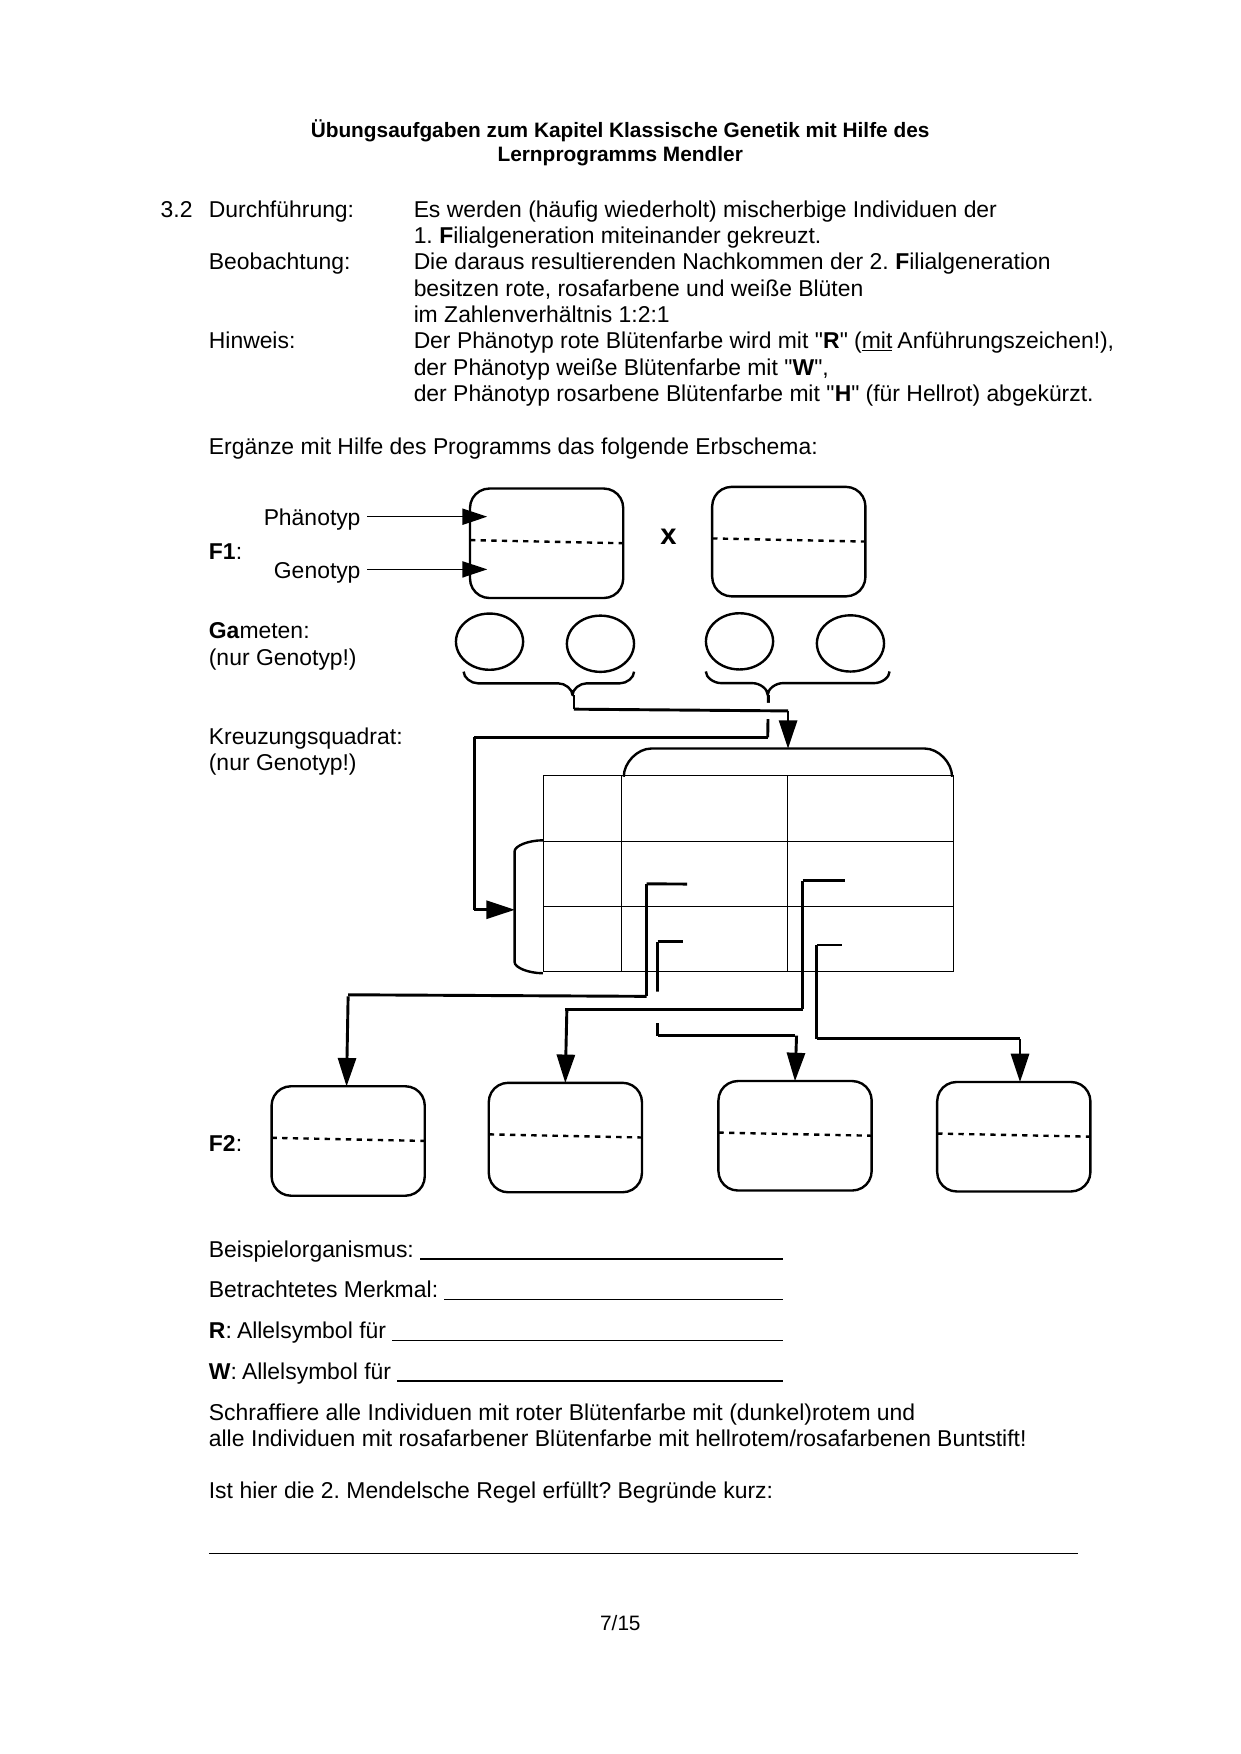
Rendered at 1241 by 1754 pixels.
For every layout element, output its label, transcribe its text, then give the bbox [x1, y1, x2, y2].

text Beispielorganismus: [118, 1236, 1122, 1262]
text R: Allelsymbol für [118, 1317, 1122, 1343]
text F1: [118, 538, 255, 564]
text Ergänze mit Hilfe des Programms das folgende Erbschema: [118, 433, 1122, 459]
text der Phänotyp weiße Blütenfarbe mit "W", [118, 354, 1122, 380]
text [761, 617, 833, 643]
text Hinweis: Der Phänotyp rote Blütenfarbe wird mit "R" (mit Anführungszeichen!), [118, 327, 1122, 354]
table_cell [622, 842, 787, 906]
text Betrachtetes Merkmal: [118, 1276, 1122, 1303]
table_cell [788, 907, 801, 971]
text Beobachtung: Die daraus resultierenden Nachkommen der 2. Filialgeneration besitzen rote, rosafarbene und weiße Blüten [118, 248, 1122, 301]
text der Phänotyp rosarbene Blütenfarbe mit "H" (für Hellrot) abgekürzt. [118, 380, 1122, 406]
text (nur Genotyp!) [118, 749, 473, 775]
text [868, 643, 1122, 670]
text [936, 749, 1122, 775]
text Ist hier die 2. Mendelsche Regel erfüllt? Begründe kurz: [118, 1477, 1122, 1504]
text [511, 617, 583, 643]
text [868, 617, 1122, 643]
text [503, 643, 582, 670]
text im Zahlenverhältnis 1:2:1 [118, 301, 1122, 327]
table_cell [788, 842, 953, 906]
table_header [788, 776, 953, 841]
text [626, 750, 950, 775]
text F2: [118, 1130, 270, 1156]
text [752, 643, 833, 670]
table_cell [622, 907, 645, 971]
text 1. Filialgeneration miteinander gekreuzt. [118, 222, 1122, 248]
text [644, 1130, 717, 1156]
text [625, 538, 710, 564]
text Gameten: [118, 617, 469, 643]
text [426, 1130, 487, 1156]
text [1092, 1130, 1122, 1156]
text (nur Genotyp!) [118, 643, 476, 670]
text [476, 723, 787, 749]
text [619, 643, 728, 670]
text Kreuzungsquadrat: [118, 723, 766, 749]
table_cell [804, 907, 953, 971]
text alle Individuen mit rosafarbener Blütenfarbe mit hellrotem/rosafarbenen Buntstift! [118, 1425, 1122, 1451]
text [618, 617, 718, 643]
text 3.2 Durchführung: Es werden (häufig wiederholt) mischerbige Individuen der [118, 196, 1122, 222]
text [367, 538, 468, 564]
table_cell [648, 907, 787, 971]
table_cell [544, 907, 621, 971]
text Schraffiere alle Individuen mit roter Blütenfarbe mit (dunkel)rotem und [118, 1398, 1122, 1425]
table_header [622, 776, 787, 841]
text [476, 749, 640, 775]
table_header [544, 776, 621, 841]
text [789, 723, 1122, 749]
text [867, 538, 1122, 564]
text [873, 1130, 935, 1156]
table_cell [544, 842, 621, 906]
text W: Allelsymbol für [118, 1358, 1122, 1384]
